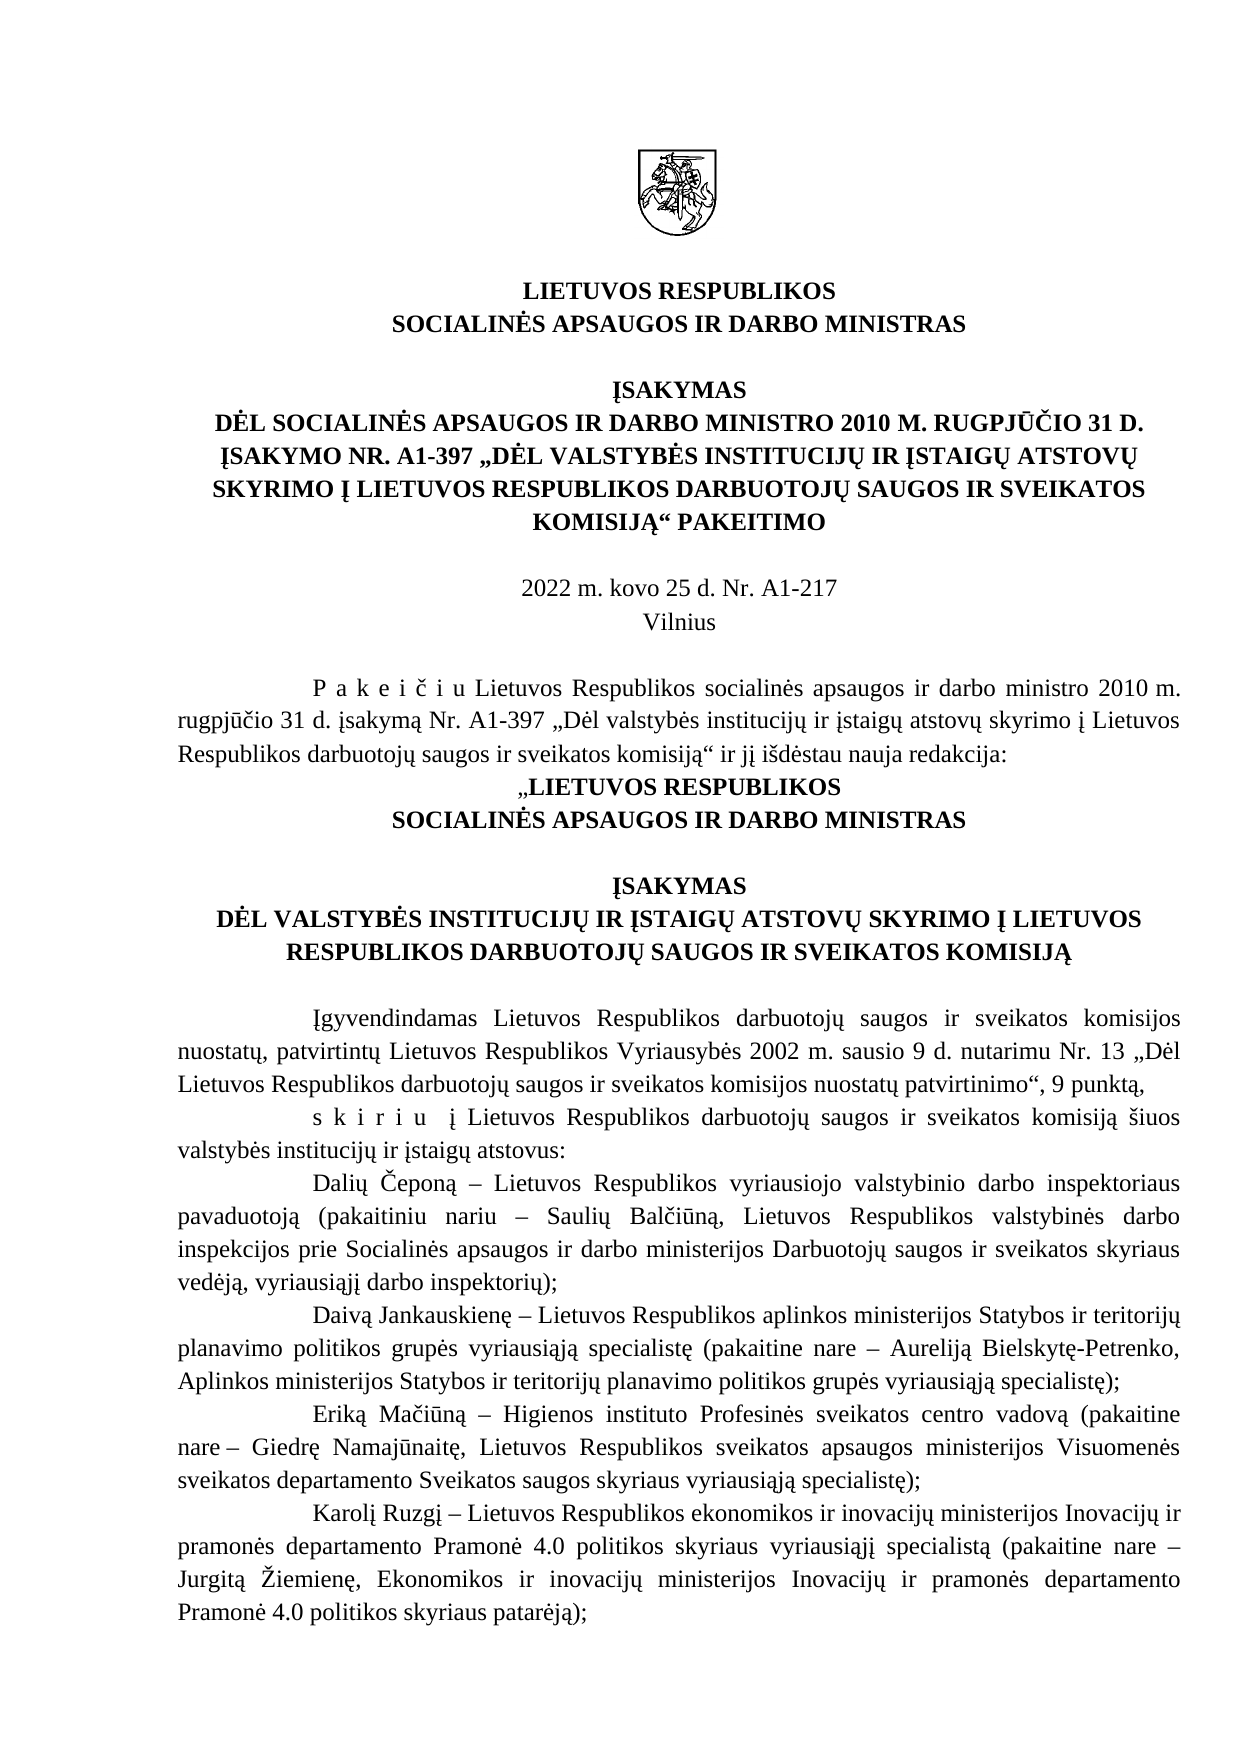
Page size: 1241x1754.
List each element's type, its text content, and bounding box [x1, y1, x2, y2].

text LIETUVOS RESPUBLIKOS [177, 276, 1181, 305]
text s k i r i u į Lietuvos Respublikos darbuotojų saugos ir sveikatos komisiją šiuos valstybės institucijų ir įstaigų atstovus: [177, 1102, 1181, 1164]
text SOCIALINĖS APSAUGOS IR DARBO MINISTRAS [177, 309, 1181, 338]
text Eriką Mačiūną – Higienos instituto Profesinės sveikatos centro vadovą (pakaitine nare – Giedrę Namajūnaitę, Lietuvos Respublikos sveikatos apsaugos ministerijos Visuomenės sveikatos departamento Sveikatos saugos skyriaus vyriausiąją specialistę); [177, 1399, 1181, 1494]
text Daivą Jankauskienę – Lietuvos Respublikos aplinkos ministerijos Statybos ir teritorijų planavimo politikos grupės vyriausiąją specialistę (pakaitine nare – Aureliją Bielskytę-Petrenko, Aplinkos ministerijos Statybos ir teritorijų planavimo politikos grupės vyriausiąją specialistę); [177, 1300, 1181, 1395]
text DĖL VALSTYBĖS INSTITUCIJŲ IR ĮSTAIGŲ ATSTOVŲ SKYRIMO Į LIETUVOS RESPUBLIKOS DARBUOTOJŲ SAUGOS IR SVEIKATOS KOMISIJĄ [177, 904, 1181, 966]
text Įgyvendindamas Lietuvos Respublikos darbuotojų saugos ir sveikatos komisijos nuostatų, patvirtintų Lietuvos Respublikos Vyriausybės 2002 m. sausio 9 d. nutarimu Nr. 13 „Dėl Lietuvos Respublikos darbuotojų saugos ir sveikatos komisijos nuostatų patvirtinimo“, 9 punktą, [177, 1003, 1181, 1098]
text P a k e i č i u Lietuvos Respublikos socialinės apsaugos ir darbo ministro 2010 m. rugpjūčio 31 d. įsakymą Nr. A1-397 „Dėl valstybės institucijų ir įstaigų atstovų skyrimo į Lietuvos Respublikos darbuotojų saugos ir sveikatos komisiją“ ir jį išdėstau nauja redakcija: [177, 673, 1181, 767]
text SOCIALINĖS APSAUGOS IR DARBO MINISTRAS [177, 805, 1181, 833]
text ĮSAKYMAS [177, 871, 1181, 899]
text 2022 m. kovo 25 d. Nr. A1-217 [177, 573, 1181, 602]
text Karolį Ruzgį – Lietuvos Respublikos ekonomikos ir inovacijų ministerijos Inovacijų ir pramonės departamento Pramonė 4.0 politikos skyriaus vyriausiąjį specialistą (pakaitine nare – Jurgitą Žiemienę, Ekonomikos ir inovacijų ministerijos Inovacijų ir pramonės departamento Pramonė 4.0 politikos skyriaus patarėją); [177, 1498, 1181, 1626]
text Dalių Čeponą – Lietuvos Respublikos vyriausiojo valstybinio darbo inspektoriaus pavaduotoją (pakaitiniu nariu – Saulių Balčiūną, Lietuvos Respublikos valstybinės darbo inspekcijos prie Socialinės apsaugos ir darbo ministerijos Darbuotojų saugos ir sveikatos skyriaus vedėją, vyriausiąjį darbo inspektorių); [177, 1168, 1181, 1296]
text ĮSAKYMAS [177, 375, 1181, 404]
text Vilnius [177, 607, 1181, 635]
text „LIETUVOS RESPUBLIKOS [177, 772, 1181, 800]
text DĖL SOCIALINĖS APSAUGOS IR DARBO MINISTRO 2010 M. RUGPJŪČIO 31 D. ĮSAKYMO NR. A1-397 „DĖL VALSTYBĖS INSTITUCIJŲ IR ĮSTAIGŲ ATSTOVŲ SKYRIMO Į LIETUVOS RESPUBLIKOS DARBUOTOJŲ SAUGOS IR SVEIKATOS KOMISIJĄ“ PAKEITIMO [177, 408, 1181, 536]
